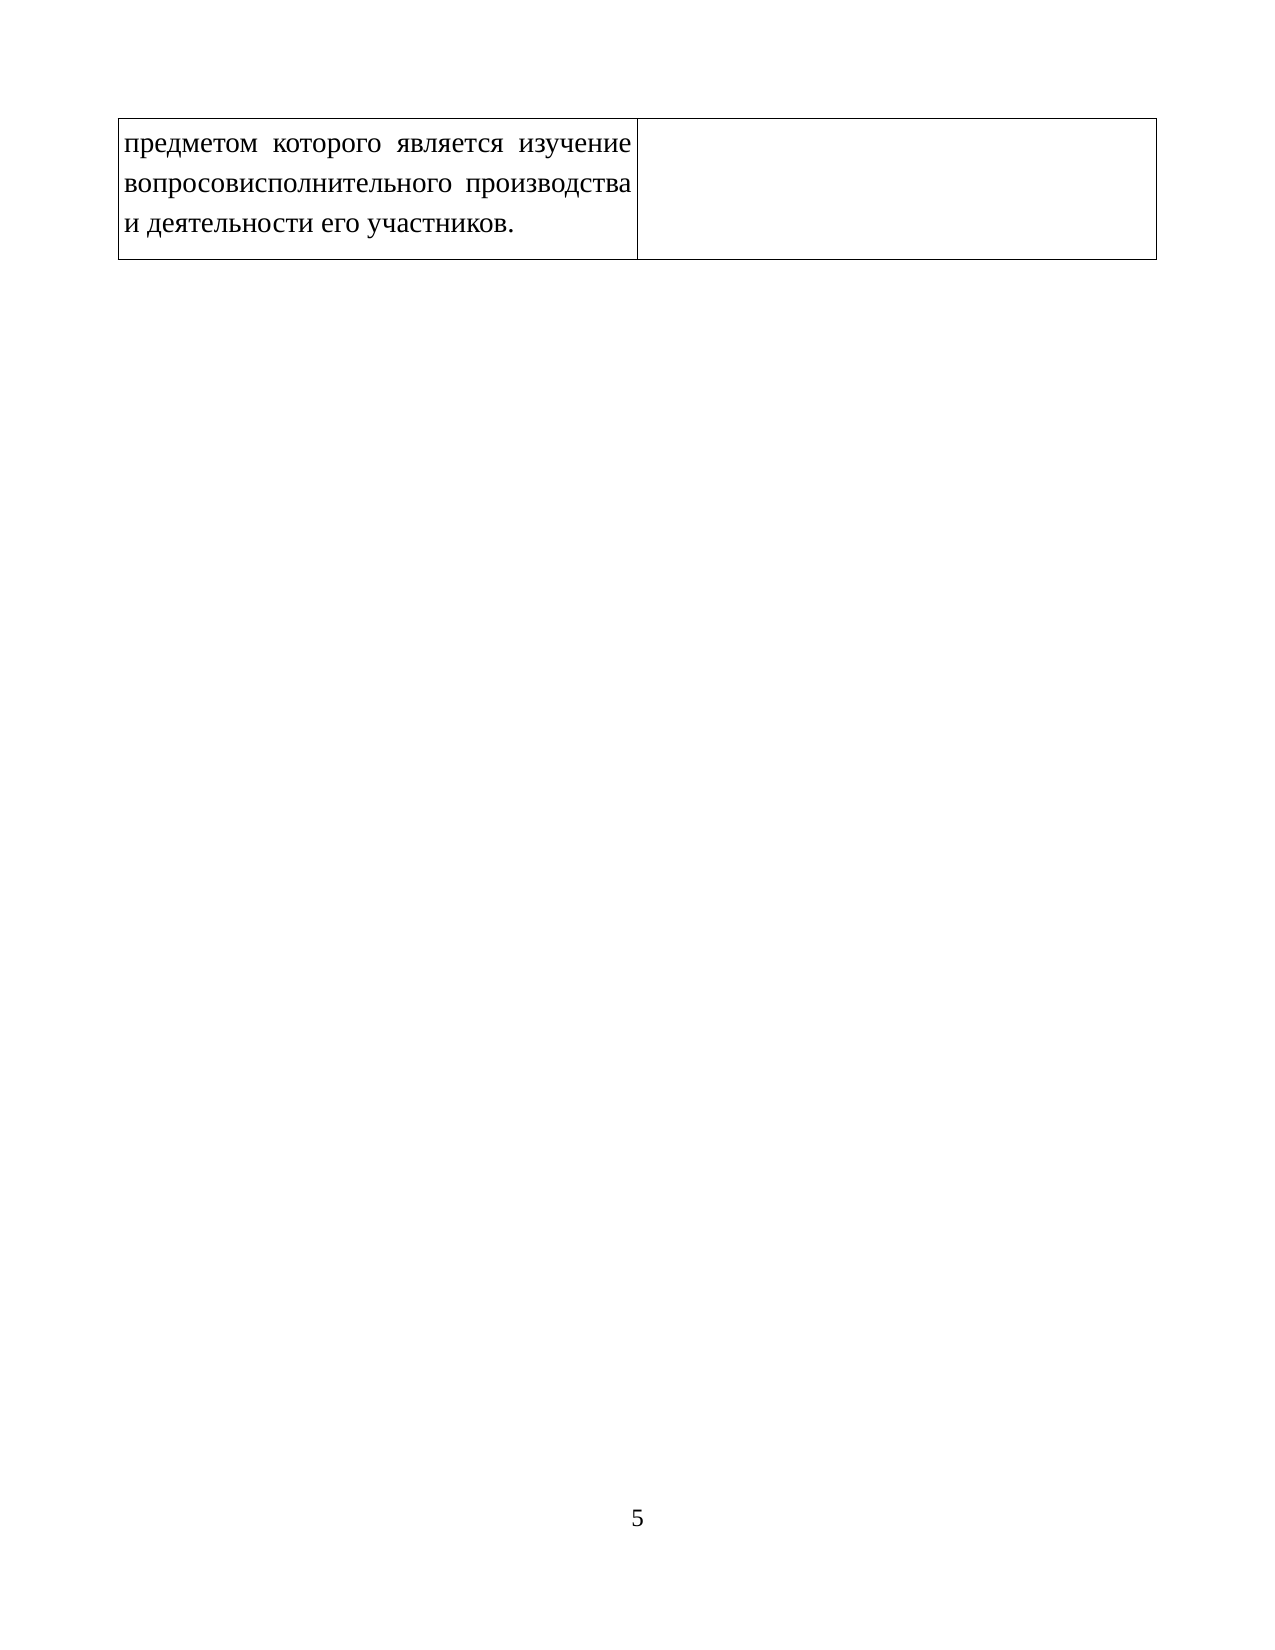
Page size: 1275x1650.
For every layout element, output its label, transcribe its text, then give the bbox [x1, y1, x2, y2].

table_header предметом которого является изучение вопросовисполнительного производства и деятельности его участников. [119, 119, 637, 259]
table_header [638, 119, 1156, 259]
